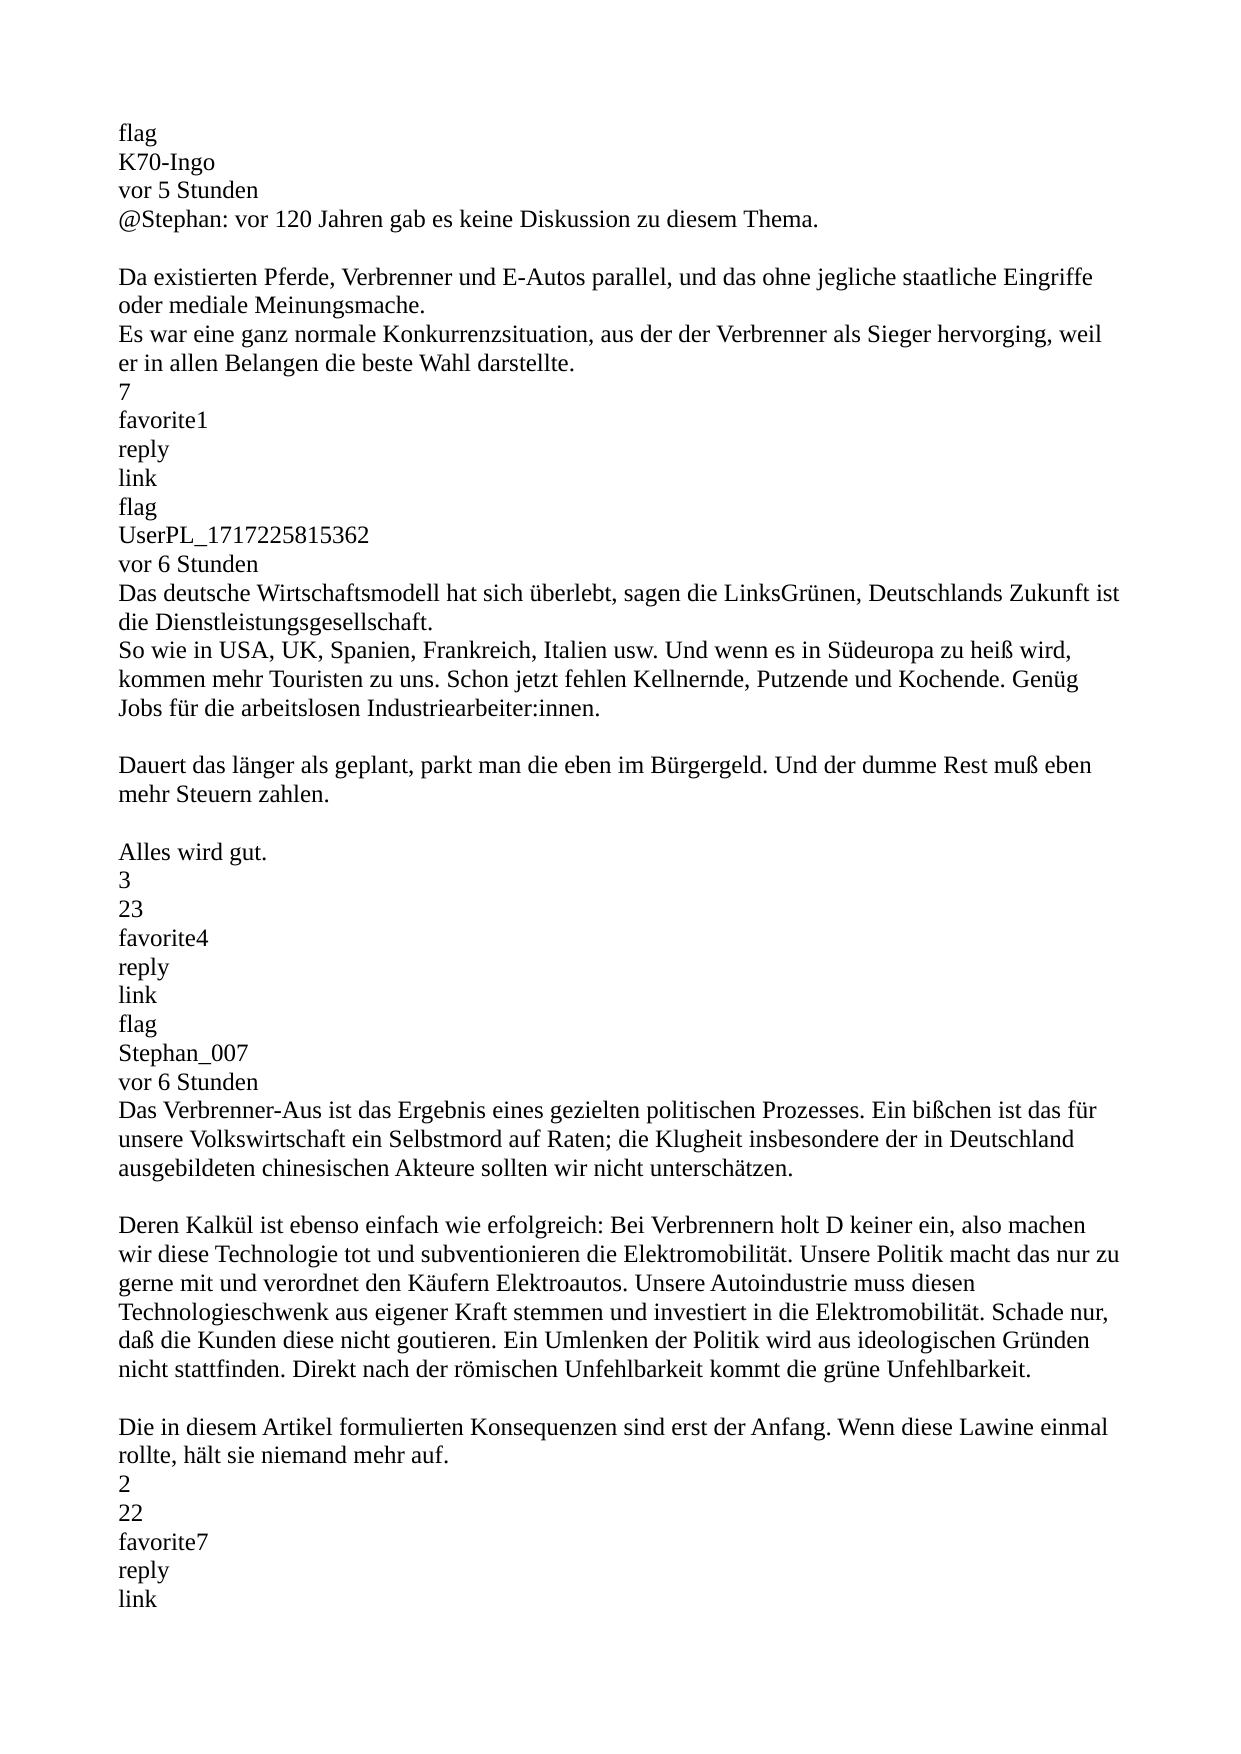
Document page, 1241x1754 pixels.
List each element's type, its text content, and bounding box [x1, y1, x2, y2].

text Das deutsche Wirtschaftsmodell hat sich überlebt, sagen die LinksGrünen, Deutschlands Zukunft ist die Dienstleistungsgesellschaft. So wie in USA, UK, Spanien, Frankreich, Italien usw. Und wenn es in Südeuropa zu heiß wird, kommen mehr Touristen zu uns. Schon jetzt fehlen Kellnernde, Putzende und Kochende. Genüg Jobs für die arbeitslosen Industriearbeiter:innen. Dauert das länger als geplant, parkt man die eben im Bürgergeld. Und der dumme Rest muß eben mehr Steuern zahlen. Alles wird gut. [118, 578, 1122, 866]
text link [118, 463, 1122, 492]
text link [118, 981, 1122, 1009]
text favorite7 [118, 1527, 1122, 1556]
text favorite1 [118, 406, 1122, 434]
text K70-Ingo [118, 147, 1122, 176]
text 23 [118, 894, 1122, 923]
text 3 [118, 866, 1122, 894]
text 2 [118, 1469, 1122, 1498]
text flag [118, 118, 1122, 147]
text link [118, 1584, 1122, 1613]
text 7 [118, 377, 1122, 406]
text reply [118, 434, 1122, 463]
text favorite4 [118, 923, 1122, 952]
text 22 [118, 1498, 1122, 1527]
text reply [118, 1556, 1122, 1584]
text Stephan_007 [118, 1038, 1122, 1067]
text @Stephan: vor 120 Jahren gab es keine Diskussion zu diesem Thema. Da existierten Pferde, Verbrenner und E-Autos parallel, und das ohne jegliche staatliche Eingriffe oder mediale Meinungsmache. Es war eine ganz normale Konkurrenzsituation, aus der der Verbrenner als Sieger hervorging, weil er in allen Belangen die beste Wahl darstellte. [118, 204, 1122, 377]
text flag [118, 492, 1122, 521]
text vor 5 Stunden [118, 176, 1122, 204]
text flag [118, 1009, 1122, 1038]
text Das Verbrenner-Aus ist das Ergebnis eines gezielten politischen Prozesses. Ein bißchen ist das für unsere Volkswirtschaft ein Selbstmord auf Raten; die Klugheit insbesondere der in Deutschland ausgebildeten chinesischen Akteure sollten wir nicht unterschätzen. Deren Kalkül ist ebenso einfach wie erfolgreich: Bei Verbrennern holt D keiner ein, also machen wir diese Technologie tot und subventionieren die Elektromobilität. Unsere Politik macht das nur zu gerne mit und verordnet den Käufern Elektroautos. Unsere Autoindustrie muss diesen Technologieschwenk aus eigener Kraft stemmen und investiert in die Elektromobilität. Schade nur, daß die Kunden diese nicht goutieren. Ein Umlenken der Politik wird aus ideologischen Gründen nicht stattfinden. Direkt nach der römischen Unfehlbarkeit kommt die grüne Unfehlbarkeit. Die in diesem Artikel formulierten Konsequenzen sind erst der Anfang. Wenn diese Lawine einmal rollte, hält sie niemand mehr auf. [118, 1096, 1122, 1469]
text UserPL_1717225815362 [118, 521, 1122, 549]
text reply [118, 952, 1122, 981]
text vor 6 Stunden [118, 1067, 1122, 1096]
text vor 6 Stunden [118, 549, 1122, 578]
